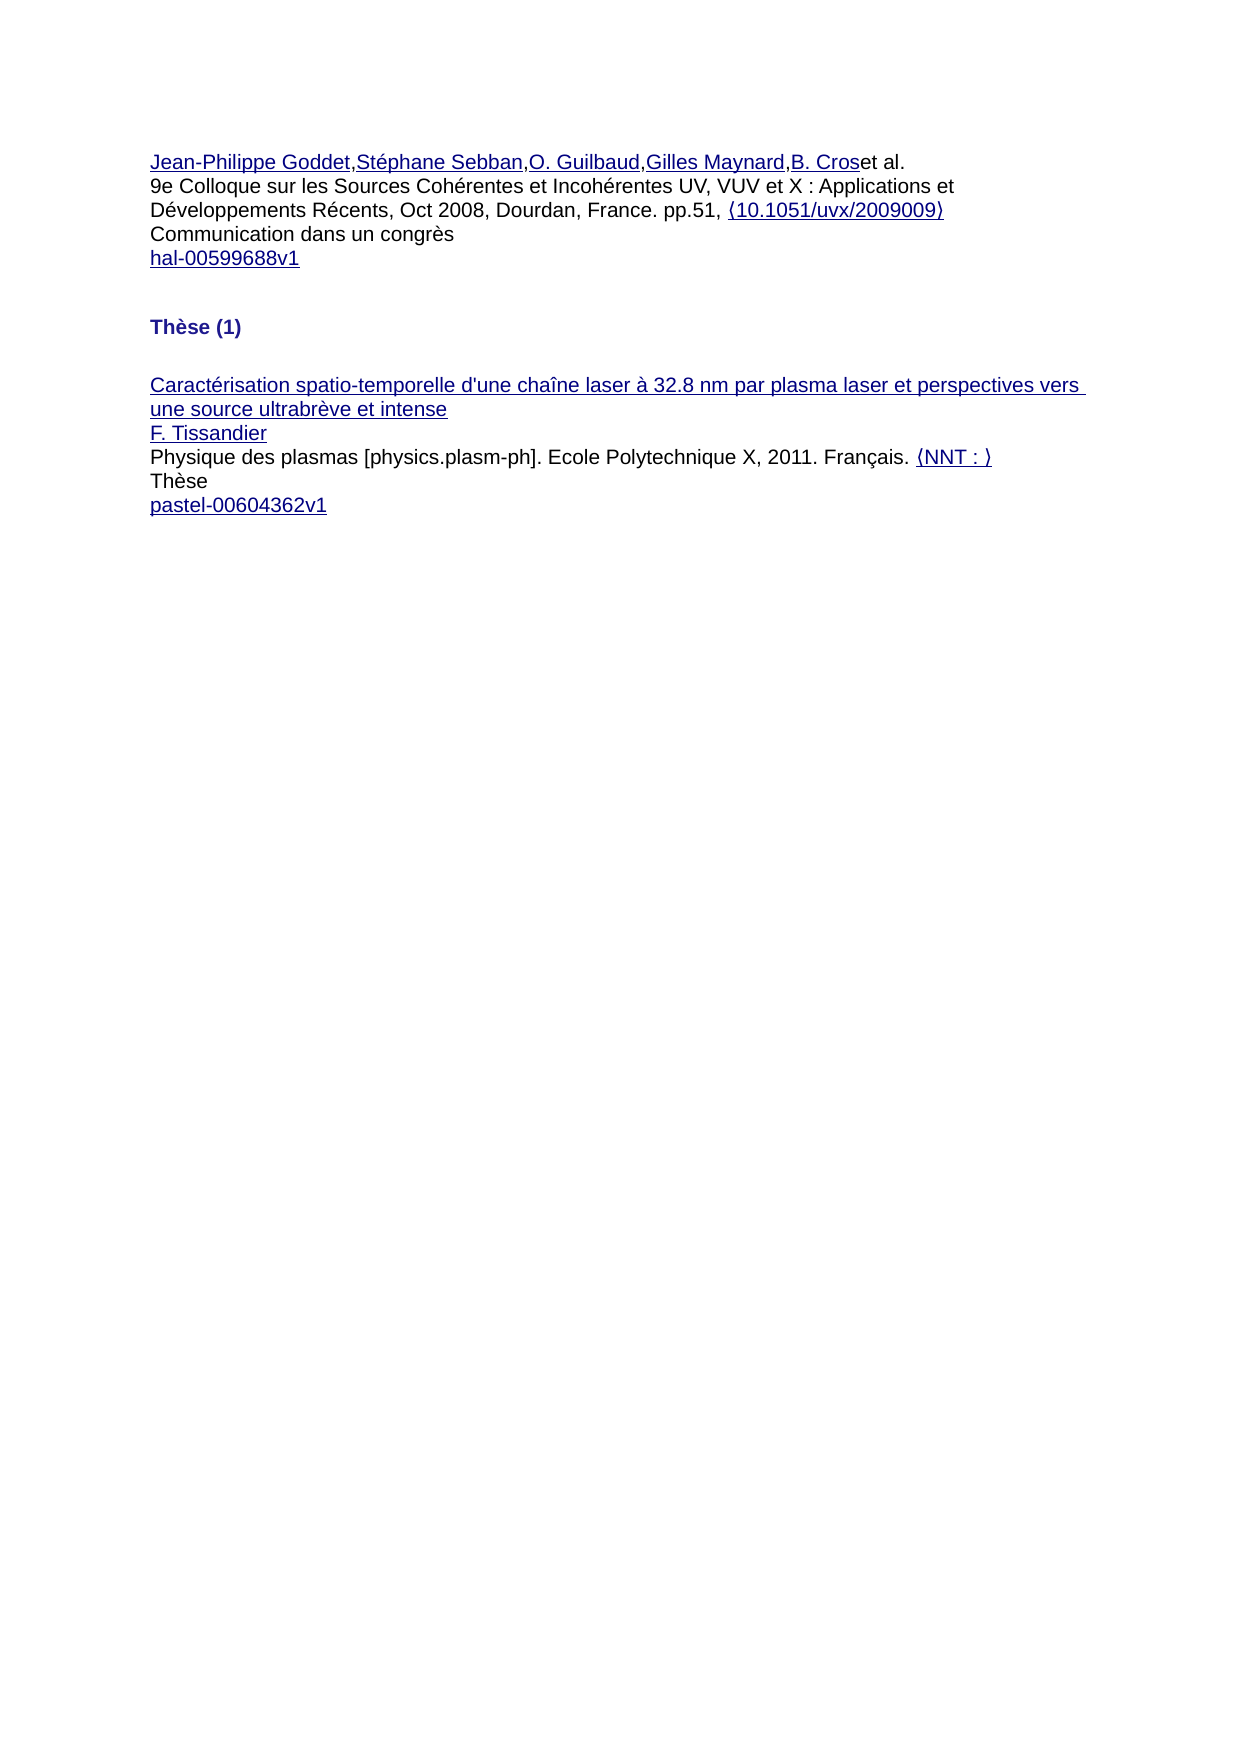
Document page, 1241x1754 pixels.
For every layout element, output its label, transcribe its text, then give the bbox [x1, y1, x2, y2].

table_header Caractérisation spatio-temporelle d'une chaîne laser à 32.8 nm par plasma laser et perspectives vers une source ultrabrève et intense F. Tissandier Physique des plasmas [physics.plasm-ph]. Ecole Polytechnique X, 2011. Français. ⟨NNT : ⟩ Thèse pastel-00604362v1 [150, 373, 1090, 517]
table_cell Jean-Philippe Goddet,Stéphane Sebban,O. Guilbaud,Gilles Maynard,B. Croset al. 9e Colloque sur les Sources Cohérentes et Incohérentes UV, VUV et X : Applications et Développements Récents, Oct 2008, Dourdan, France. pp.51, ⟨10.1051/uvx/2009009⟩ Communication dans un congrès hal-00599688v1 [150, 150, 1090, 270]
subtitle Thèse (1) [150, 314, 1090, 338]
